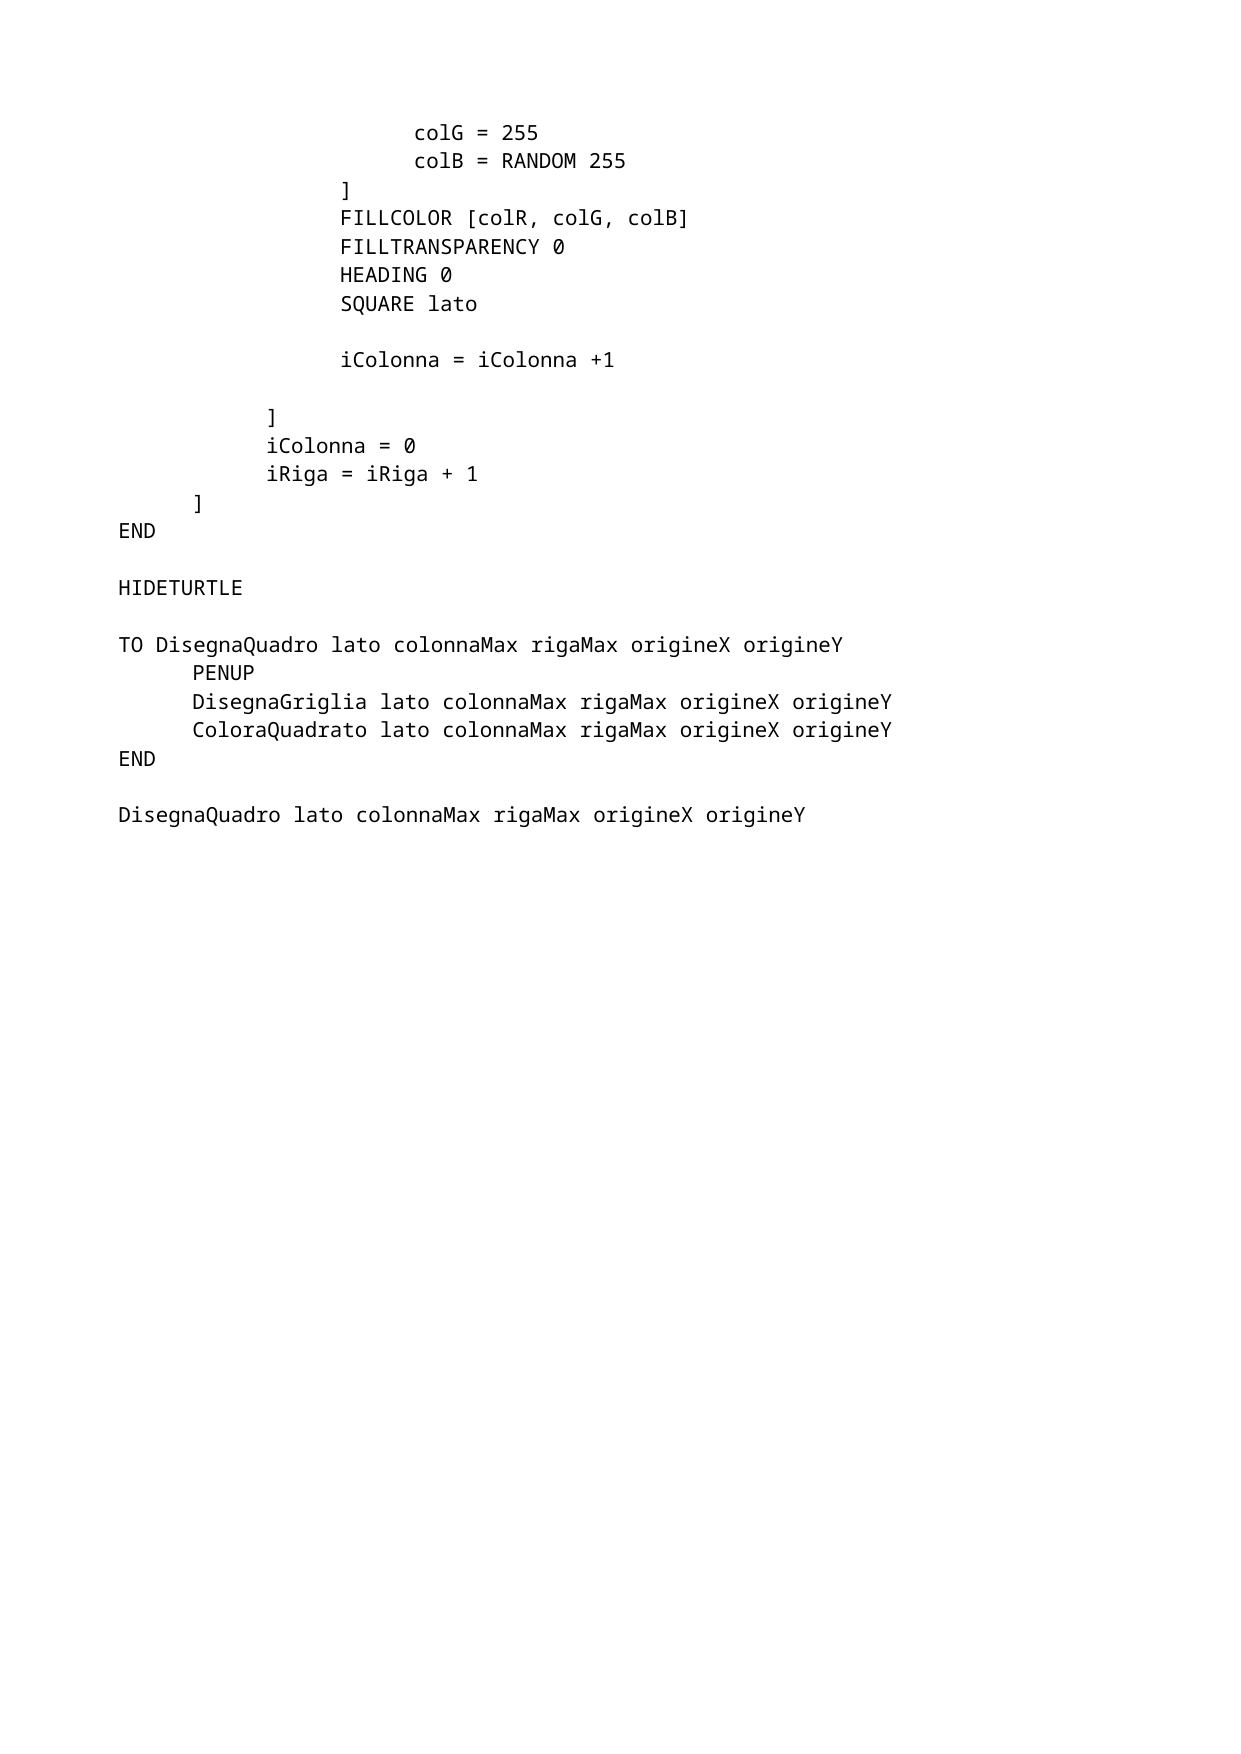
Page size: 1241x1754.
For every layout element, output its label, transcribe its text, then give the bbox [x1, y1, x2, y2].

text PENUP [118, 658, 1122, 687]
text DisegnaGriglia lato colonnaMax rigaMax origineX origineY [118, 687, 1122, 715]
text END [118, 744, 1122, 772]
text HIDETURTLE [118, 573, 1122, 602]
text iRiga = iRiga + 1 [118, 459, 1122, 488]
text ] [118, 175, 1122, 203]
text colB = RANDOM 255 [118, 147, 1122, 175]
text ] [118, 488, 1122, 516]
text ColoraQuadrato lato colonnaMax rigaMax origineX origineY [118, 715, 1122, 744]
text DisegnaQuadro lato colonnaMax rigaMax origineX origineY [118, 801, 1122, 829]
text iColonna = 0 [118, 431, 1122, 459]
text END [118, 516, 1122, 545]
text TO DisegnaQuadro lato colonnaMax rigaMax origineX origineY [118, 630, 1122, 658]
text FILLCOLOR [colR, colG, colB] [118, 203, 1122, 232]
text SQUARE lato [118, 289, 1122, 317]
text ] [118, 402, 1122, 431]
text HEADING 0 [118, 260, 1122, 289]
text FILLTRANSPARENCY 0 [118, 232, 1122, 260]
text colG = 255 [118, 118, 1122, 147]
text iColonna = iColonna +1 [118, 346, 1122, 374]
